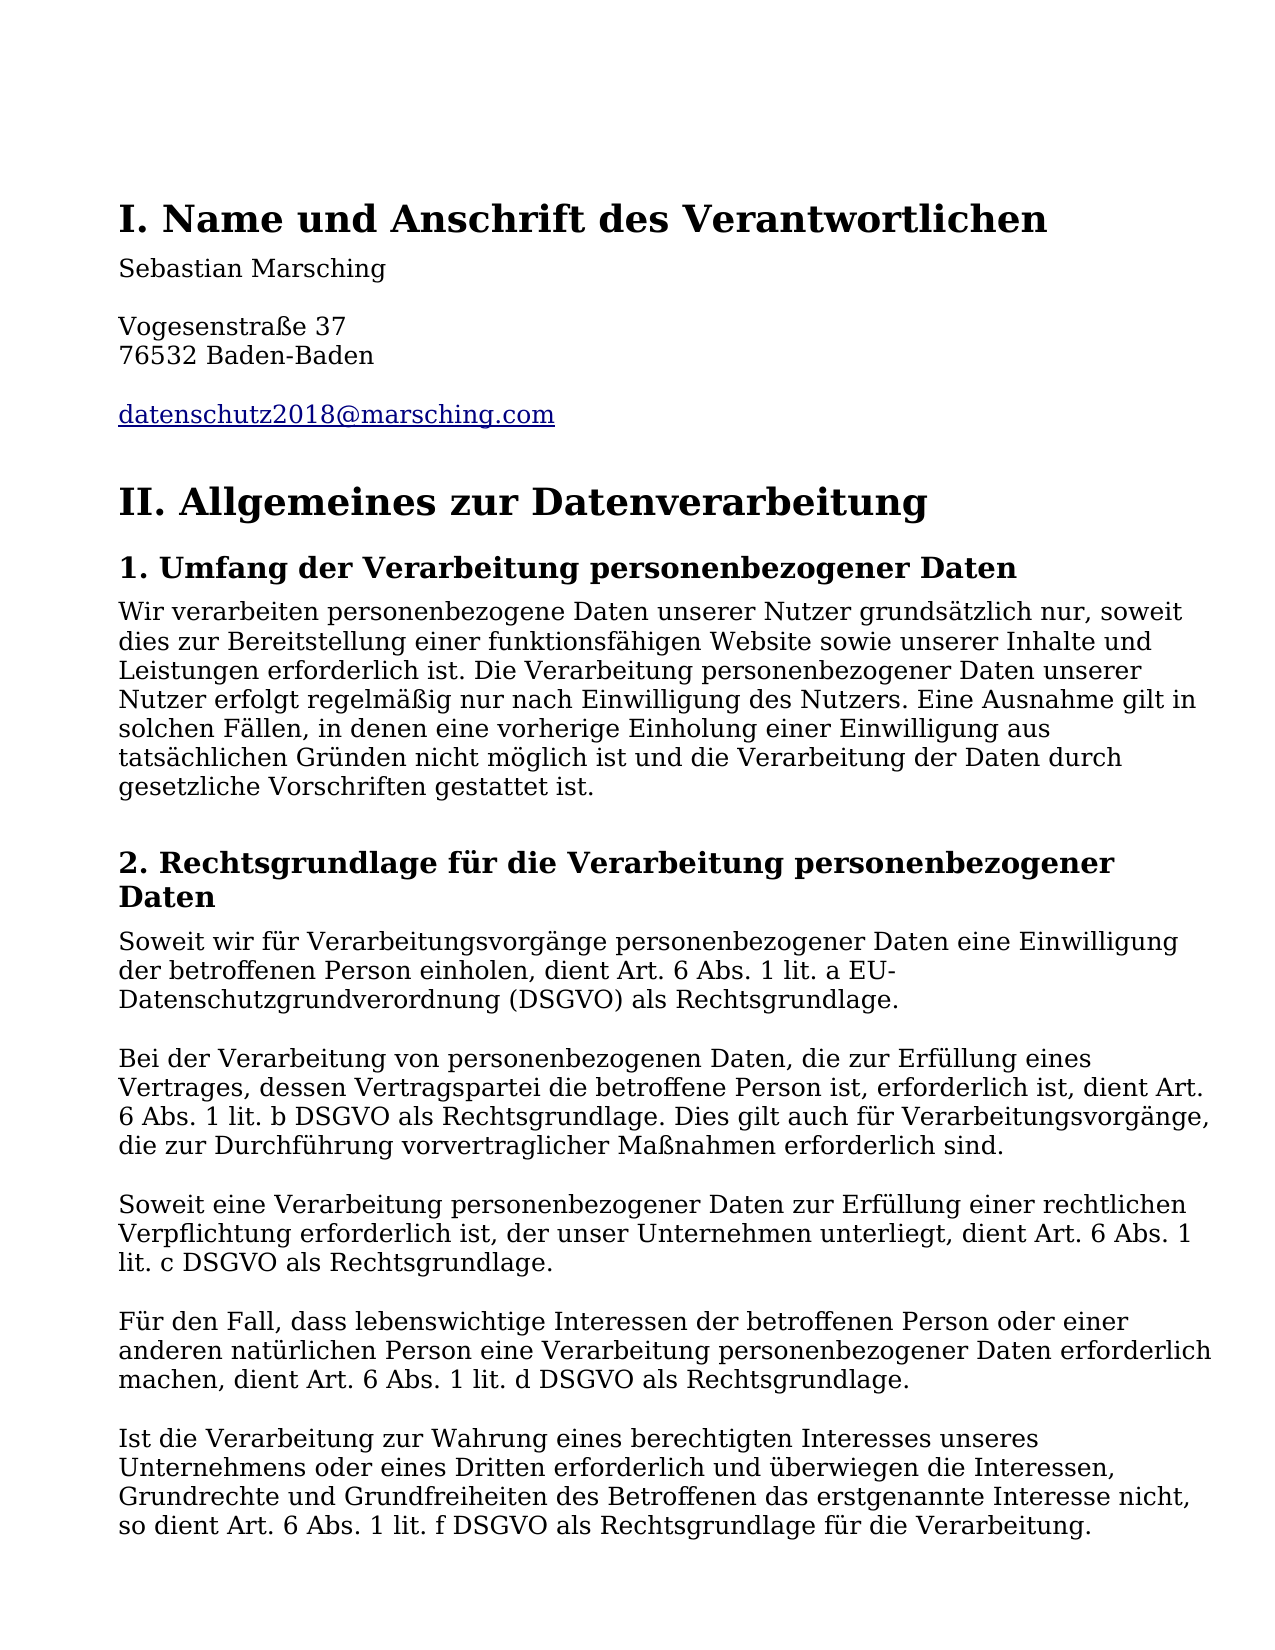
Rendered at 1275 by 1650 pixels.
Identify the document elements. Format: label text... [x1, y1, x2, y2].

text Bei der Verarbeitung von personenbezogenen Daten, die zur Erfüllung eines Vertrages, dessen Vertragspartei die betroffene Person ist, erforderlich ist, dient Art. 6 Abs. 1 lit. b DSGVO als Rechtsgrundlage. Dies gilt auch für Verarbeitungsvorgänge, die zur Durchführung vorvertraglicher Maßnahmen erforderlich sind. [118, 1044, 1216, 1161]
text Soweit wir für Verarbeitungsvorgänge personenbezogener Daten eine Einwilligung der betroffenen Person einholen, dient Art. 6 Abs. 1 lit. a EU-Datenschutzgrundverordnung (DSGVO) als Rechtsgrundlage. [118, 927, 1216, 1014]
subtitle 2. Rechtsgrundlage für die Verarbeitung personenbezogener Daten [118, 846, 1216, 914]
text Wir verarbeiten personenbezogene Daten unserer Nutzer grundsätzlich nur, soweit dies zur Bereitstellung einer funktionsfähigen Website sowie unserer Inhalte und Leistungen erforderlich ist. Die Verarbeitung personenbezogener Daten unserer Nutzer erfolgt regelmäßig nur nach Einwilligung des Nutzers. Eine Ausnahme gilt in solchen Fällen, in denen eine vorherige Einholung einer Einwilligung aus tatsächlichen Gründen nicht möglich ist und die Verarbeitung der Daten durch gesetzliche Vorschriften gestattet ist. [118, 598, 1216, 802]
text Soweit eine Verarbeitung personenbezogener Daten zur Erfüllung einer rechtlichen Verpflichtung erforderlich ist, der unser Unternehmen unterliegt, dient Art. 6 Abs. 1 lit. c DSGVO als Rechtsgrundlage. [118, 1190, 1216, 1277]
subtitle I. Name und Anschrift des Verantwortlichen [118, 197, 1216, 241]
subtitle 1. Umfang der Verarbeitung personenbezogener Daten [118, 551, 1216, 585]
text Ist die Verarbeitung zur Wahrung eines berechtigten Interesses unseres Unternehmens oder eines Dritten erforderlich und überwiegen die Interessen, Grundrechte und Grundfreiheiten des Betroffenen das erstgenannte Interesse nicht, so dient Art. 6 Abs. 1 lit. f DSGVO als Rechtsgrundlage für die Verarbeitung. [118, 1424, 1216, 1541]
text Vogesenstraße 37 76532 Baden-Baden [118, 312, 1216, 371]
text Für den Fall, dass lebenswichtige Interessen der betroffenen Person oder einer anderen natürlichen Person eine Verarbeitung personenbezogener Daten erforderlich machen, dient Art. 6 Abs. 1 lit. d DSGVO als Rechtsgrundlage. [118, 1307, 1216, 1394]
text datenschutz2018@marsching.com [118, 400, 1216, 429]
text Sebastian Marsching [118, 254, 1216, 283]
subtitle II. Allgemeines zur Datenverarbeitung [118, 480, 1216, 524]
